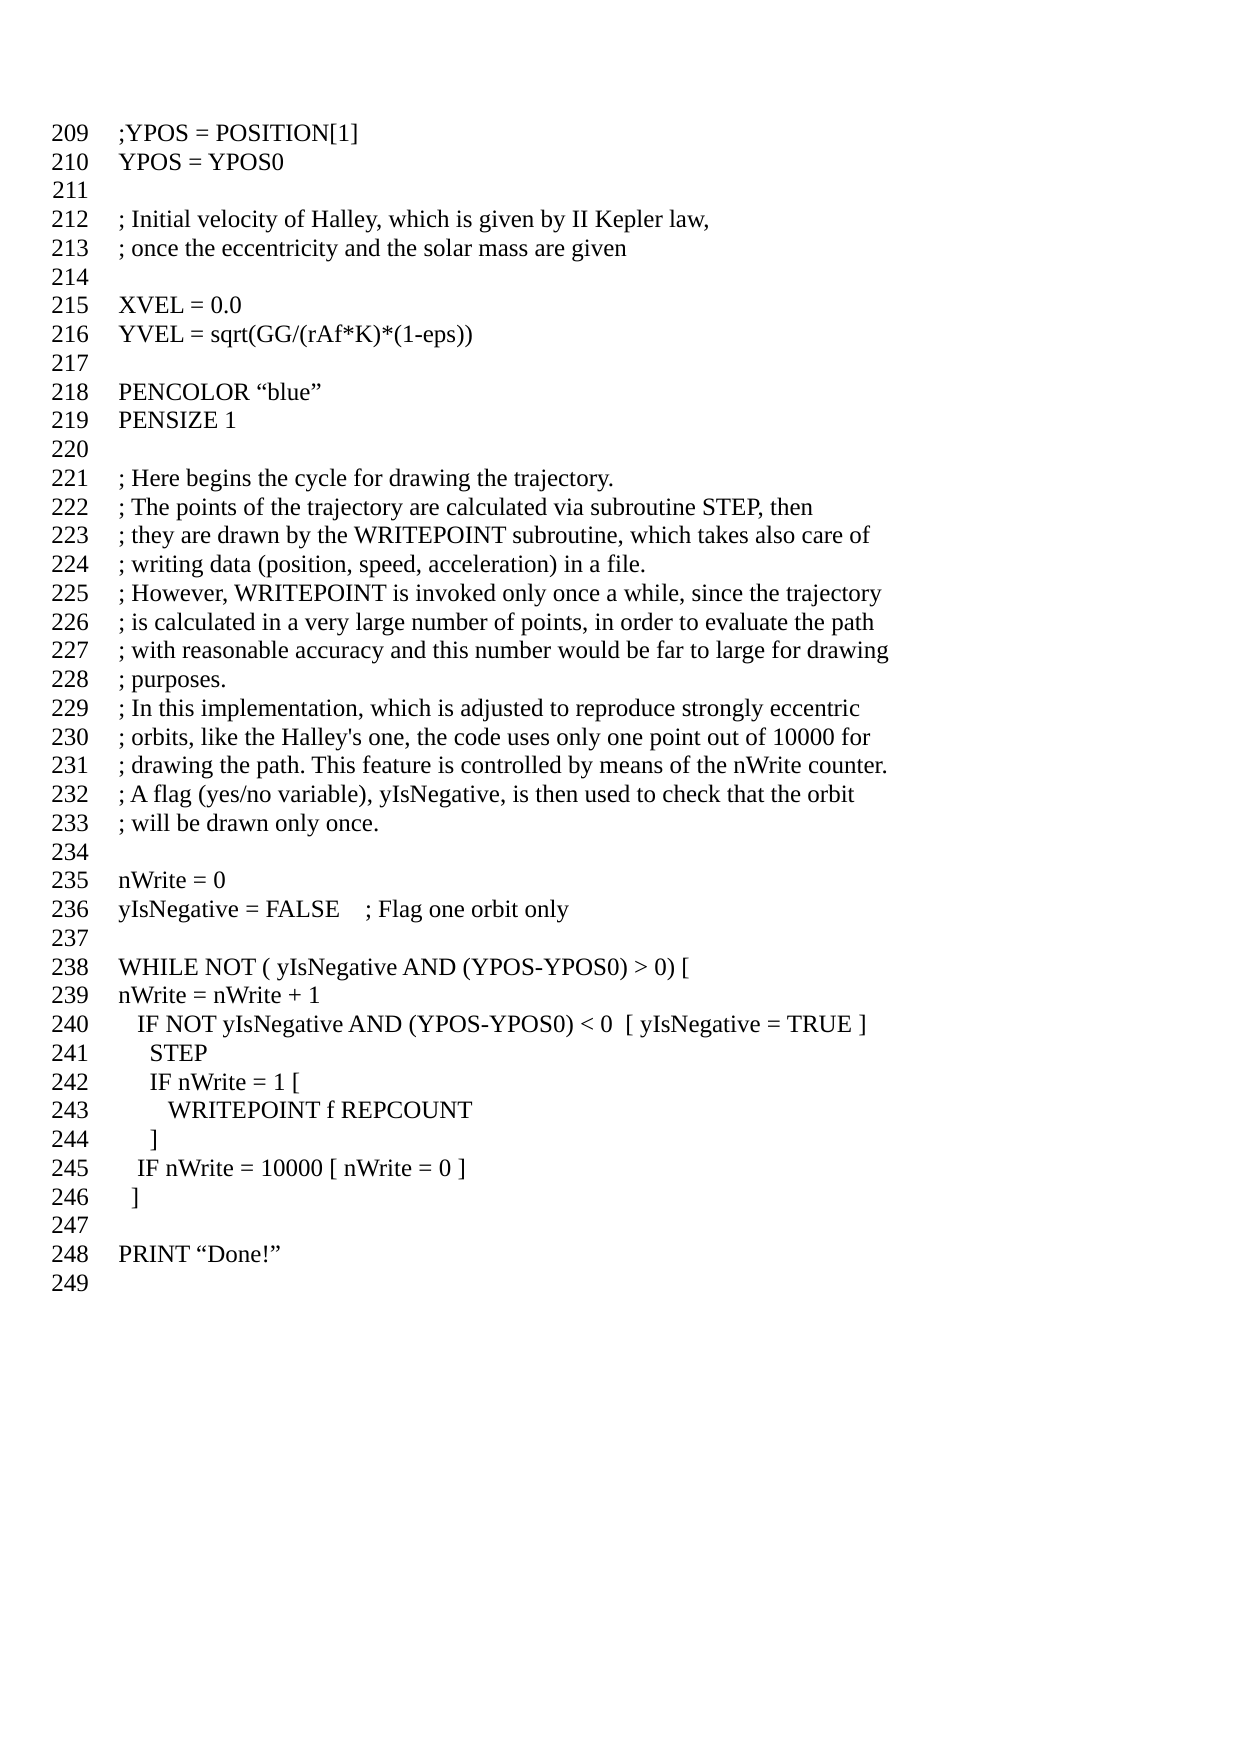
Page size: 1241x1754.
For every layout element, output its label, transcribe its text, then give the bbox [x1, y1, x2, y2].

text ; with reasonable accuracy and this number would be far to large for drawing [118, 636, 1122, 664]
text WRITEPOINT f REPCOUNT [118, 1096, 1122, 1124]
text ; Initial velocity of Halley, which is given by II Kepler law, [118, 204, 1122, 233]
text ; writing data (position, speed, acceleration) in a file. ; However, WRITEPOINT is invoked only once a while, since the trajectory [118, 549, 1122, 607]
text ; Here begins the cycle for drawing the trajectory. ; The points of the trajectory are calculated via subroutine STEP, then [118, 463, 1122, 521]
text PENSIZE 1 [118, 406, 1122, 434]
text ; they are drawn by the WRITEPOINT subroutine, which takes also care of [118, 521, 1122, 549]
text ; is calculated in a very large number of points, in order to evaluate the path [118, 607, 1122, 636]
text WHILE NOT ( yIsNegative AND (YPOS-YPOS0) > 0) [ [118, 952, 1122, 981]
text IF nWrite = 1 [ [118, 1067, 1122, 1096]
text YVEL = sqrt(GG/(rAf*K)*(1-eps)) [118, 319, 1122, 348]
text ] [118, 1182, 1122, 1211]
text ; purposes. ; In this implementation, which is adjusted to reproduce strongly eccentric [118, 664, 1122, 722]
text XVEL = 0.0 [118, 291, 1122, 319]
text nWrite = 0 [118, 866, 1122, 894]
text yIsNegative = FALSE ; Flag one orbit only [118, 894, 1122, 923]
text PRINT “Done!” [118, 1239, 1122, 1268]
text ; drawing the path. This feature is controlled by means of the nWrite counter. ; A flag (yes/no variable), yIsNegative, is then used to check that the orbit [118, 751, 1122, 808]
text STEP [118, 1038, 1122, 1067]
text PENCOLOR “blue” [118, 377, 1122, 406]
text ; orbits, like the Halley's one, the code uses only one point out of 10000 for [118, 722, 1122, 751]
text ;YPOS = POSITION[1] [118, 118, 1122, 147]
text YPOS = YPOS0 [118, 147, 1122, 176]
text ] [118, 1124, 1122, 1153]
text nWrite = nWrite + 1 [118, 981, 1122, 1009]
text ; once the eccentricity and the solar mass are given [118, 233, 1122, 262]
text ; will be drawn only once. [118, 808, 1122, 837]
text IF NOT yIsNegative AND (YPOS-YPOS0) < 0 [ yIsNegative = TRUE ] [118, 1009, 1122, 1038]
text IF nWrite = 10000 [ nWrite = 0 ] [118, 1153, 1122, 1182]
